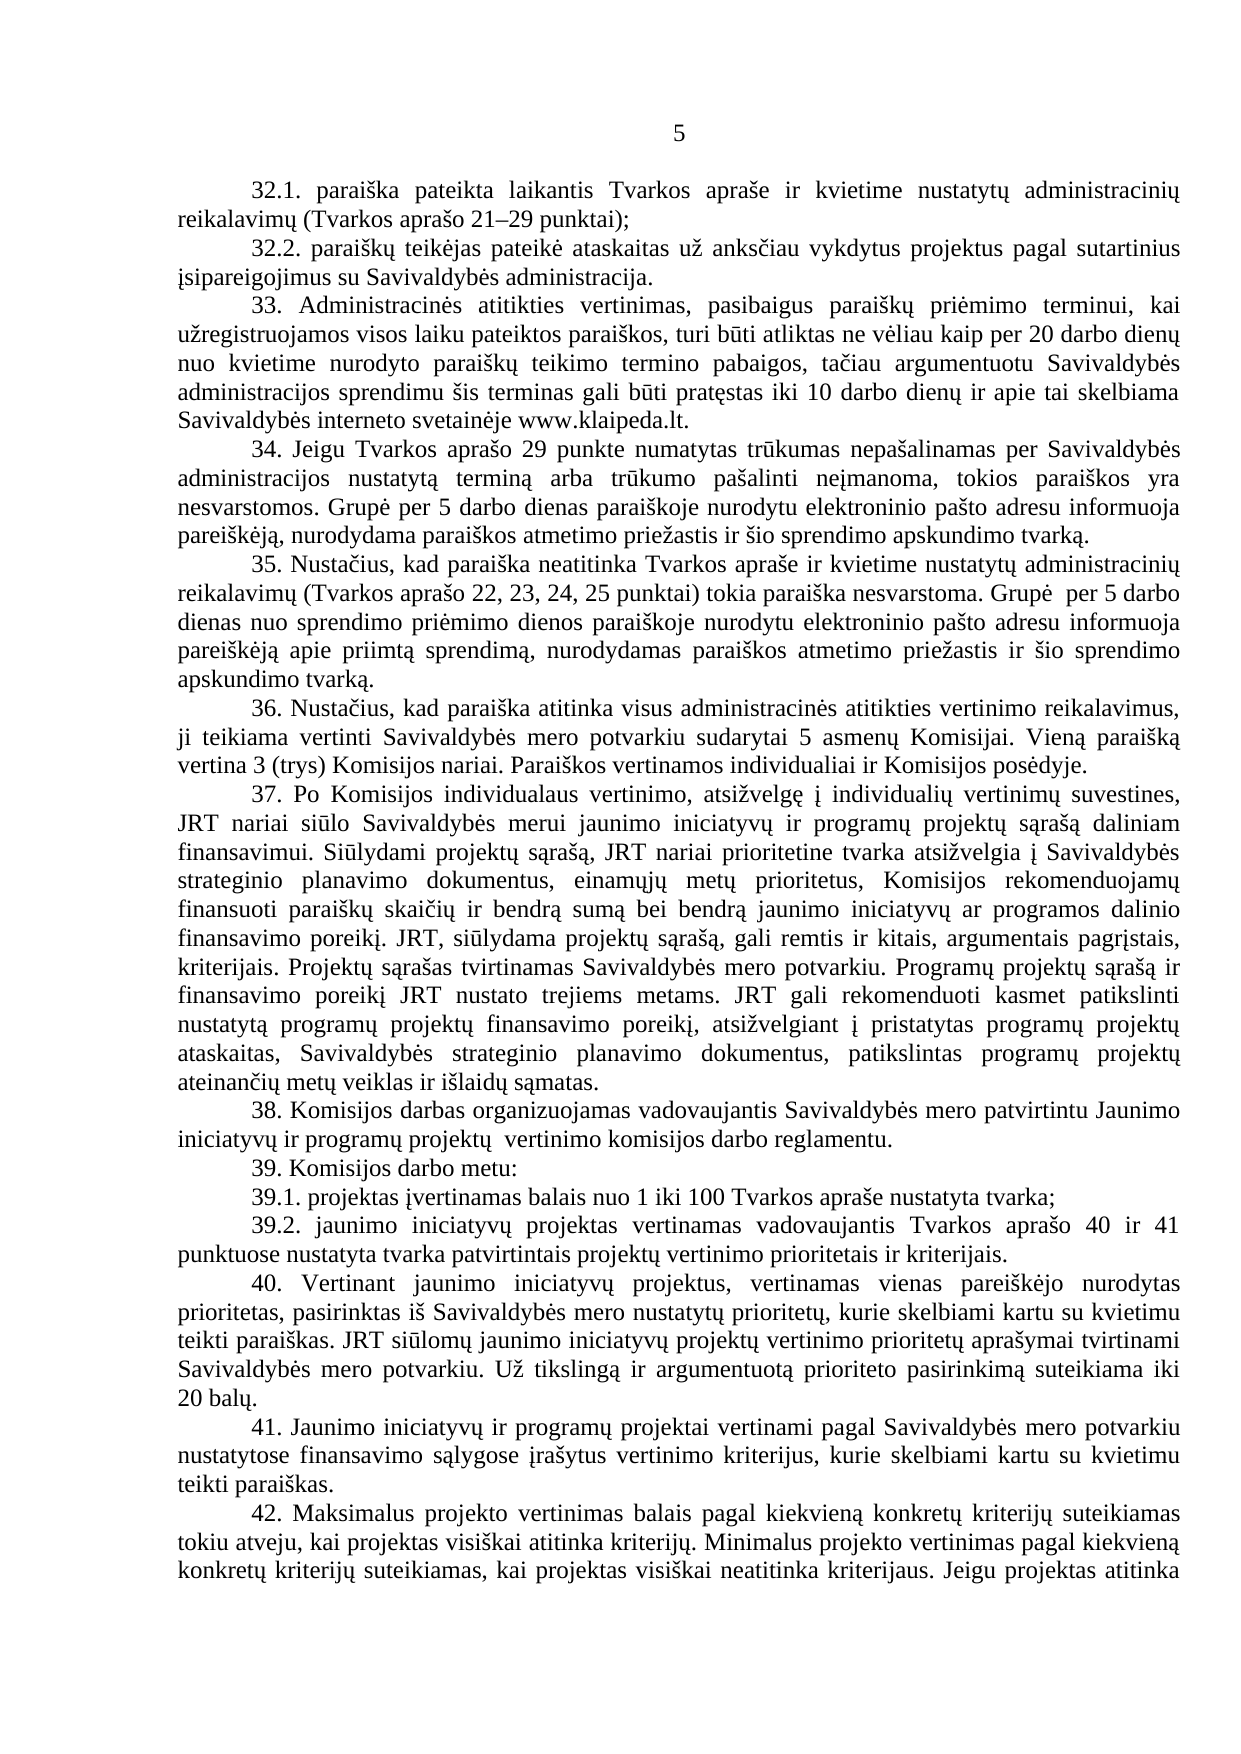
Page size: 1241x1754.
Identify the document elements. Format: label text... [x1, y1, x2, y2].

text 32.2. paraiškų teikėjas pateikė ataskaitas už anksčiau vykdytus projektus pagal sutartinius įsipareigojimus su Savivaldybės administracija. [177, 233, 1181, 291]
text 39. Komisijos darbo metu: [177, 1153, 1181, 1182]
text 38. Komisijos darbas organizuojamas vadovaujantis Savivaldybės mero patvirtintu Jaunimo iniciatyvų ir programų projektų vertinimo komisijos darbo reglamentu. [177, 1096, 1181, 1153]
text 37. Po Komisijos individualaus vertinimo, atsižvelgę į individualių vertinimų suvestines, JRT nariai siūlo Savivaldybės merui jaunimo iniciatyvų ir programų projektų sąrašą daliniam finansavimui. Siūlydami projektų sąrašą, JRT nariai prioritetine tvarka atsižvelgia į Savivaldybės strateginio planavimo dokumentus, einamųjų metų prioritetus, Komisijos rekomenduojamų finansuoti paraiškų skaičių ir bendrą sumą bei bendrą jaunimo iniciatyvų ar programos dalinio finansavimo poreikį. JRT, siūlydama projektų sąrašą, gali remtis ir kitais, argumentais pagrįstais, kriterijais. Projektų sąrašas tvirtinamas Savivaldybės mero potvarkiu. Programų projektų sąrašą ir finansavimo poreikį JRT nustato trejiems metams. JRT gali rekomenduoti kasmet patikslinti nustatytą programų projektų finansavimo poreikį, atsižvelgiant į pristatytas programų projektų ataskaitas, Savivaldybės strateginio planavimo dokumentus, patikslintas programų projektų ateinančių metų veiklas ir išlaidų sąmatas. [177, 779, 1181, 1096]
text 41. Jaunimo iniciatyvų ir programų projektai vertinami pagal Savivaldybės mero potvarkiu nustatytose finansavimo sąlygose įrašytus vertinimo kriterijus, kurie skelbiami kartu su kvietimu teikti paraiškas. [177, 1412, 1181, 1498]
text 42. Maksimalus projekto vertinimas balais pagal kiekvieną konkretų kriterijų suteikiamas tokiu atveju, kai projektas visiškai atitinka kriterijų. Minimalus projekto vertinimas pagal kiekvieną konkretų kriterijų suteikiamas, kai projektas visiškai neatitinka kriterijaus. Jeigu projektas atitinka [177, 1498, 1181, 1584]
text 32.1. paraiška pateikta laikantis Tvarkos apraše ir kvietime nustatytų administracinių reikalavimų (Tvarkos aprašo 21–29 punktai); [177, 176, 1181, 233]
text 36. Nustačius, kad paraiška atitinka visus administracinės atitikties vertinimo reikalavimus, ji teikiama vertinti Savivaldybės mero potvarkiu sudarytai 5 asmenų Komisijai. Vieną paraišką vertina 3 (trys) Komisijos nariai. Paraiškos vertinamos individualiai ir Komisijos posėdyje. [177, 693, 1181, 779]
text 40. Vertinant jaunimo iniciatyvų projektus, vertinamas vienas pareiškėjo nurodytas prioritetas, pasirinktas iš Savivaldybės mero nustatytų prioritetų, kurie skelbiami kartu su kvietimu teikti paraiškas. JRT siūlomų jaunimo iniciatyvų projektų vertinimo prioritetų aprašymai tvirtinami Savivaldybės mero potvarkiu. Už tikslingą ir argumentuotą prioriteto pasirinkimą suteikiama iki 20 balų. [177, 1268, 1181, 1412]
text 33. Administracinės atitikties vertinimas, pasibaigus paraiškų priėmimo terminui, kai užregistruojamos visos laiku pateiktos paraiškos, turi būti atliktas ne vėliau kaip per 20 darbo dienų nuo kvietime nurodyto paraiškų teikimo termino pabaigos, tačiau argumentuotu Savivaldybės administracijos sprendimu šis terminas gali būti pratęstas iki 10 darbo dienų ir apie tai skelbiama Savivaldybės interneto svetainėje www.klaipeda.lt. [177, 291, 1181, 434]
text 35. Nustačius, kad paraiška neatitinka Tvarkos apraše ir kvietime nustatytų administracinių reikalavimų (Tvarkos aprašo 22, 23, 24, 25 punktai) tokia paraiška nesvarstoma. Grupė per 5 darbo dienas nuo sprendimo priėmimo dienos paraiškoje nurodytu elektroninio pašto adresu informuoja pareiškėją apie priimtą sprendimą, nurodydamas paraiškos atmetimo priežastis ir šio sprendimo apskundimo tvarką. [177, 549, 1181, 693]
text 34. Jeigu Tvarkos aprašo 29 punkte numatytas trūkumas nepašalinamas per Savivaldybės administracijos nustatytą terminą arba trūkumo pašalinti neįmanoma, tokios paraiškos yra nesvarstomos. Grupė per 5 darbo dienas paraiškoje nurodytu elektroninio pašto adresu informuoja pareiškėją, nurodydama paraiškos atmetimo priežastis ir šio sprendimo apskundimo tvarką. [177, 434, 1181, 549]
text 39.1. projektas įvertinamas balais nuo 1 iki 100 Tvarkos apraše nustatyta tvarka; [177, 1182, 1181, 1211]
text 39.2. jaunimo iniciatyvų projektas vertinamas vadovaujantis Tvarkos aprašo 40 ir 41 punktuose nustatyta tvarka patvirtintais projektų vertinimo prioritetais ir kriterijais. [177, 1211, 1181, 1268]
